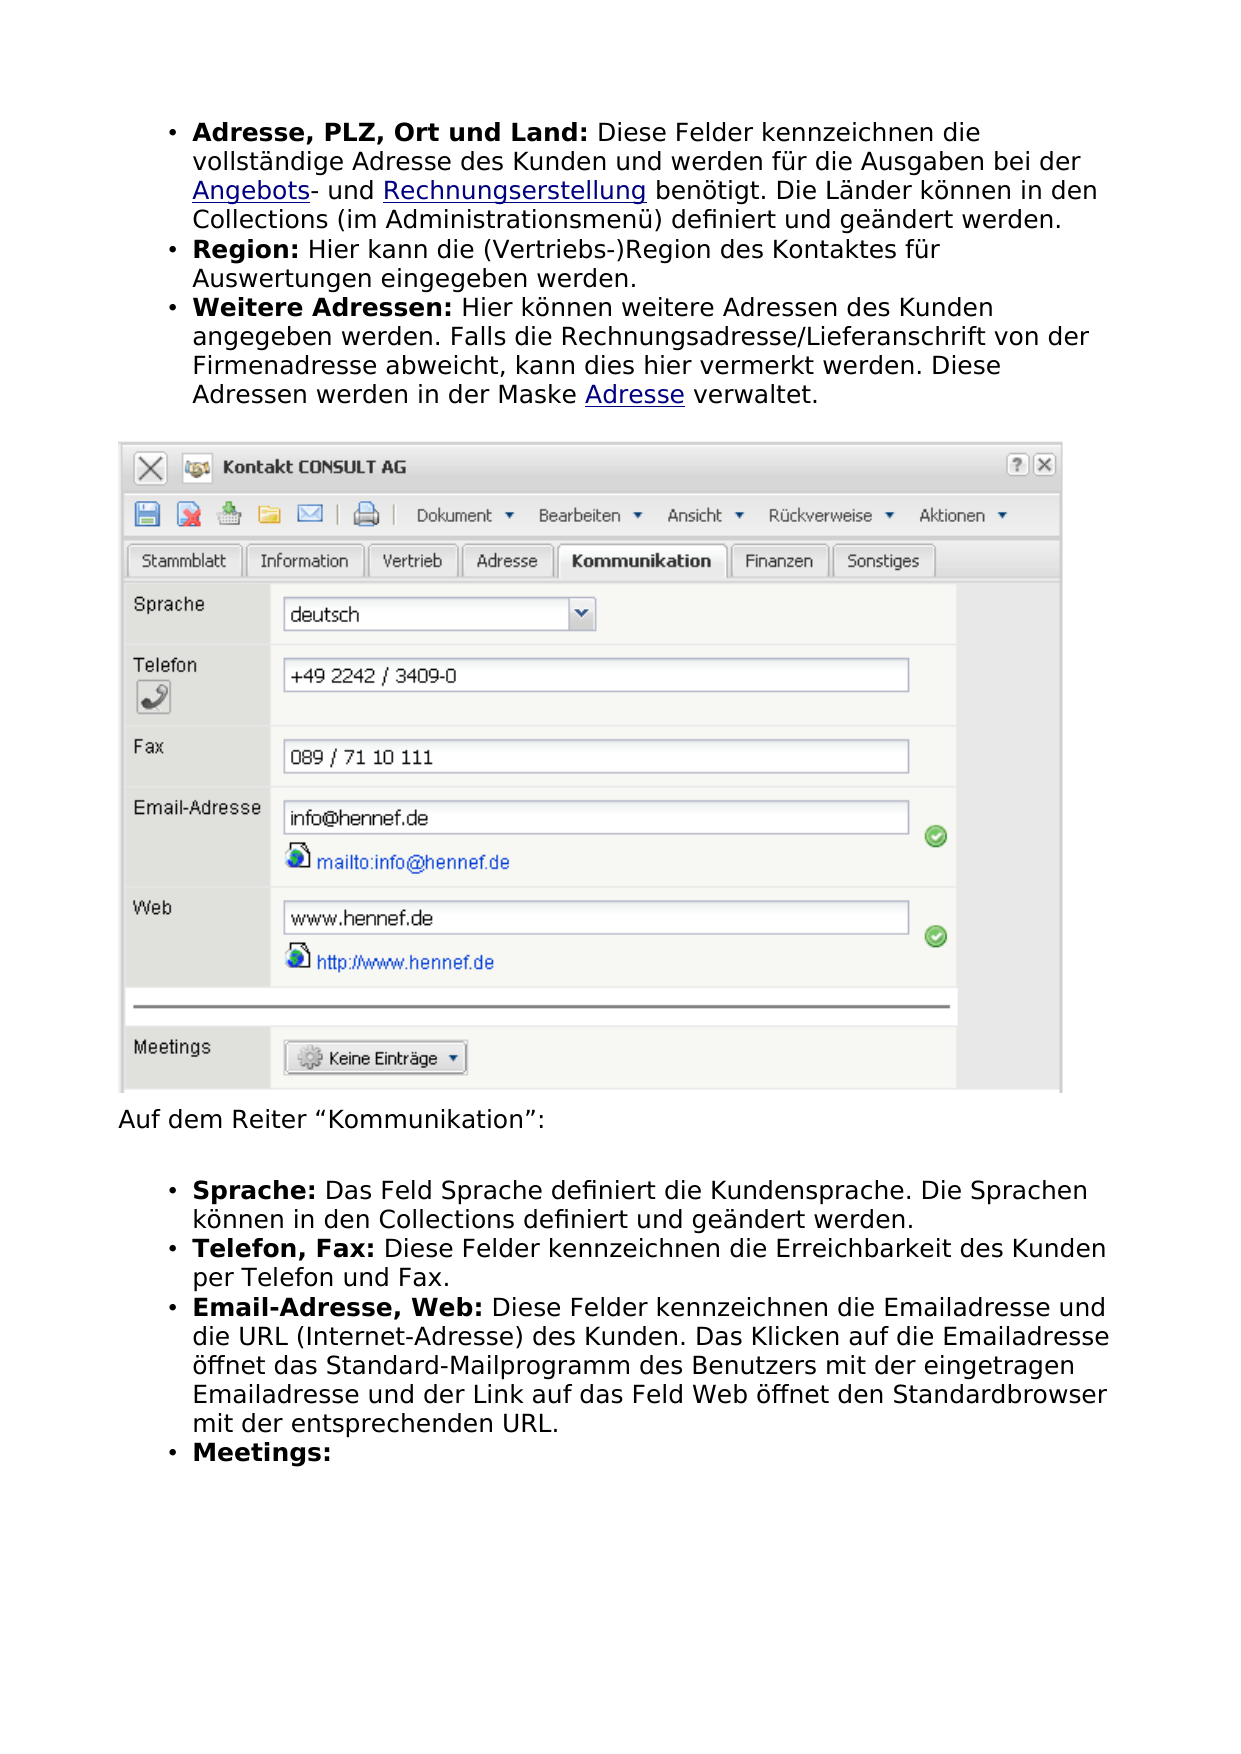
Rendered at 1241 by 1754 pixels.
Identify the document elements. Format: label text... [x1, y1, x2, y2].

list Meetings: [177, 1438, 1122, 1468]
text Auf dem Reiter “Kommunikation”: [118, 1105, 1122, 1134]
list Weitere Adressen: Hier können weitere Adressen des Kunden angegeben werden. Falls die Rechnungsadresse/Lieferanschrift von der Firmenadresse abweicht, kann dies hier vermerkt werden. Diese Adressen werden in der Maske Adresse verwaltet. [177, 293, 1122, 410]
list Adresse, PLZ, Ort und Land: Diese Felder kennzeichnen die vollständige Adresse des Kunden und werden für die Ausgaben bei der Angebots- und Rechnungserstellung benötigt. Die Länder können in den Collections (im Administrationsmenü) definiert und geändert werden. [177, 118, 1122, 235]
picture [118, 439, 1065, 1093]
list Region: Hier kann die (Vertriebs-)Region des Kontaktes für Auswertungen eingegeben werden. [177, 235, 1122, 293]
list Sprache: Das Feld Sprache definiert die Kundensprache. Die Sprachen können in den Collections definiert und geändert werden. [177, 1176, 1122, 1234]
list Email-Adresse, Web: Diese Felder kennzeichnen die Emailadresse und die URL (Internet-Adresse) des Kunden. Das Klicken auf die Emailadresse öffnet das Standard-Mailprogramm des Benutzers mit der eingetragen Emailadresse und der Link auf das Feld Web öffnet den Standardbrowser mit der entsprechenden URL. [177, 1293, 1122, 1438]
list Telefon, Fax: Diese Felder kennzeichnen die Erreichbarkeit des Kunden per Telefon und Fax. [177, 1234, 1122, 1293]
